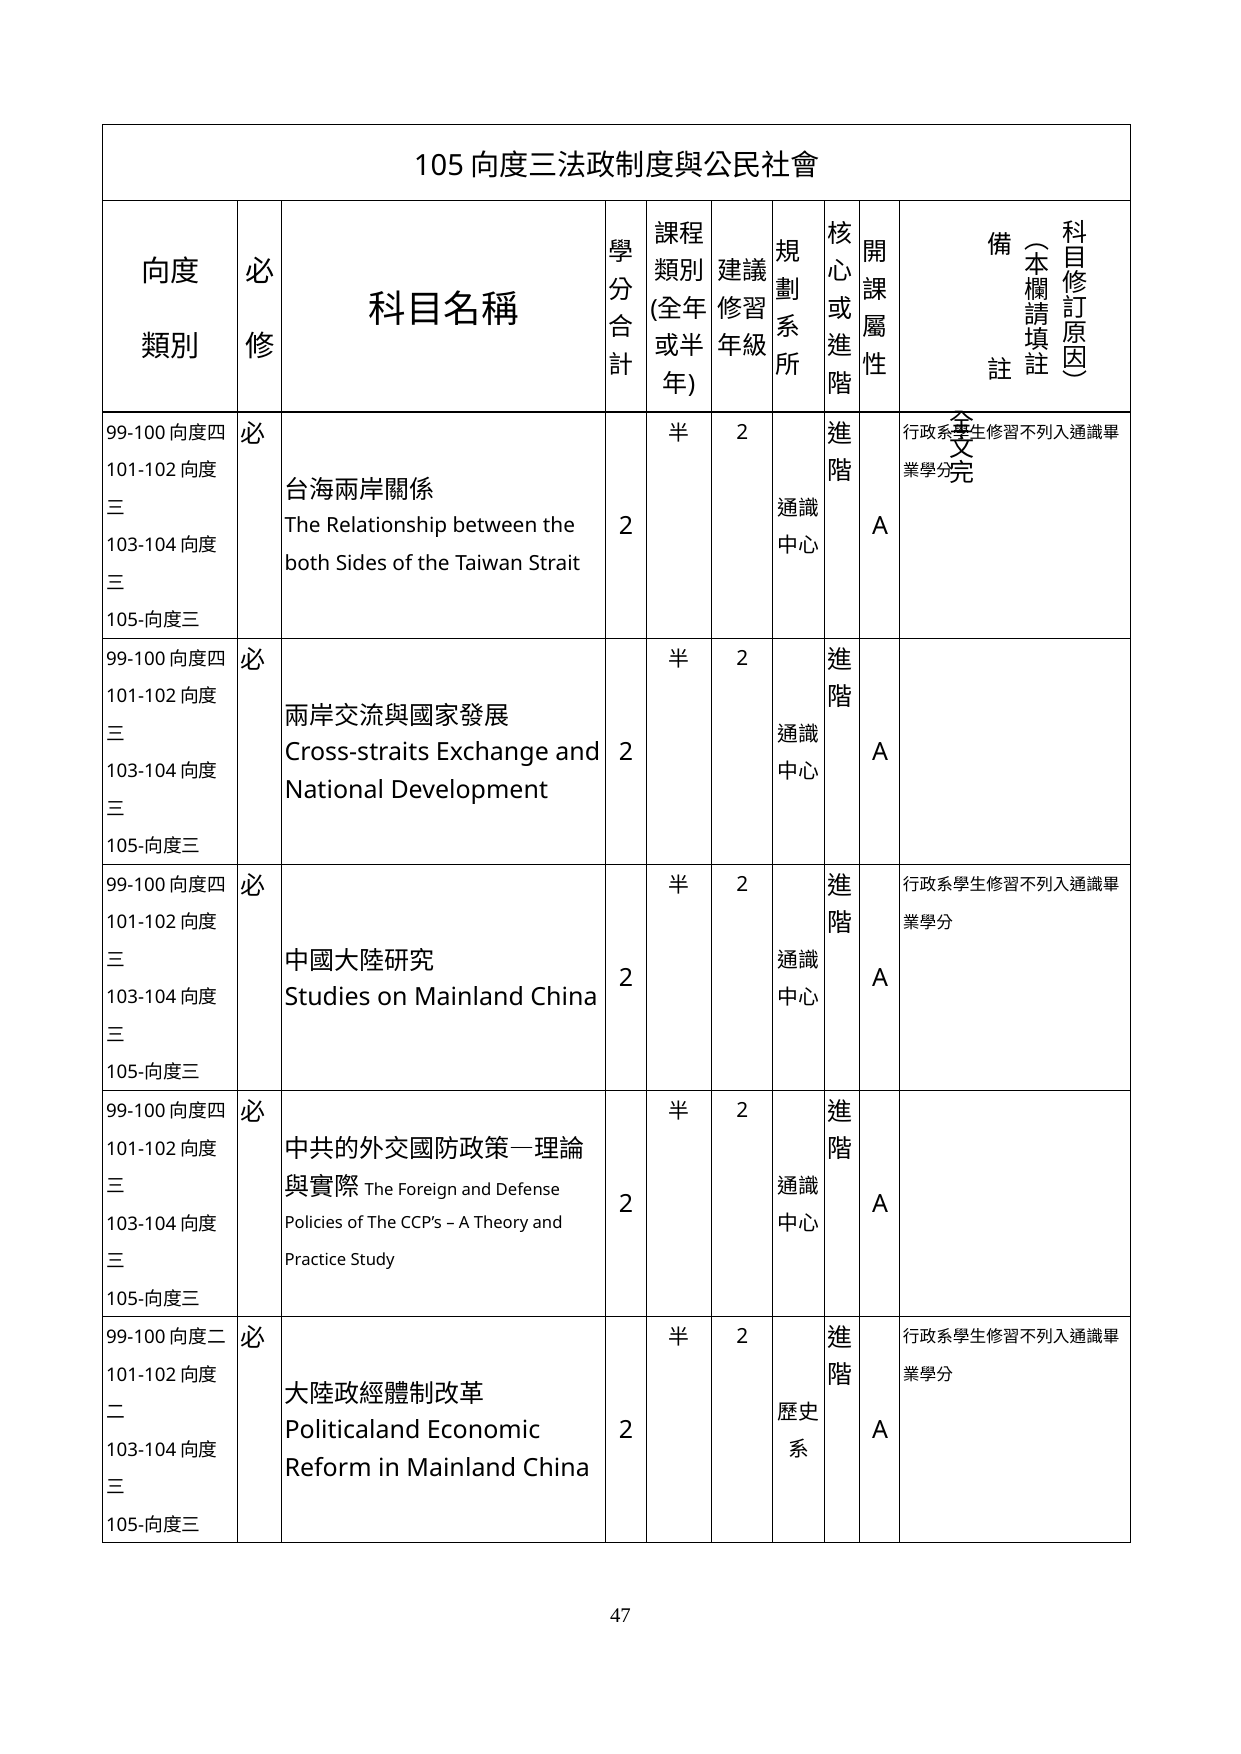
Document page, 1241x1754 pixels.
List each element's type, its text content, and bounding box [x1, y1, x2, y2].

table_cell 99-100向度二 101-102向度二 103-104向度三 105-向度三 [103, 1317, 237, 1542]
table_cell 大陸政經體制改革 Politicaland Economic Reform in Mainland China [282, 1317, 605, 1542]
table_cell 必 [238, 1317, 281, 1542]
table_cell 開課屬性 [860, 201, 899, 411]
table_cell 行政系學生修習不列入通識畢業學分 [900, 865, 1130, 1089]
table_cell 2 [606, 1091, 646, 1316]
table_cell 必 [238, 639, 281, 863]
table_cell 進階 [825, 865, 859, 1089]
table_cell 半 [647, 413, 711, 637]
table_cell 科目修訂原因） （本欄請填註 備 註 全文完 [900, 201, 1130, 411]
table_cell 通識中心 [773, 639, 824, 863]
table_cell A [860, 1091, 899, 1316]
table_cell A [860, 1317, 899, 1542]
table_cell 向度 類別 [103, 201, 237, 411]
table_cell 通識中心 [773, 1091, 824, 1316]
table_cell 2 [712, 639, 772, 863]
table_cell 2 [712, 1317, 772, 1542]
table_cell 半 [647, 865, 711, 1089]
table_cell [900, 639, 1130, 863]
table_cell 學分合計 [606, 201, 646, 411]
table_cell 建議修習年級 [712, 201, 772, 411]
table_cell 台海兩岸關係 The Relationship between the both Sides of the Taiwan Strait [282, 413, 605, 637]
table_cell 2 [712, 413, 772, 637]
table_cell 必 [238, 865, 281, 1089]
table_cell 2 [606, 639, 646, 863]
table_header 105向度三法政制度與公民社會 [103, 125, 1130, 200]
table_cell A [860, 413, 899, 637]
table_cell 99-100向度四 101-102向度三 103-104向度三 105-向度三 [103, 413, 237, 637]
table_cell 兩岸交流與國家發展 Cross-straits Exchange and National Development [282, 639, 605, 863]
table_cell 半 [647, 1091, 711, 1316]
table_cell 行政系學生修習不列入通識畢業學分 [900, 413, 1130, 637]
table_cell 課程類別(全年或半年) [647, 201, 711, 411]
table_cell 科目名稱 [282, 201, 605, 411]
table_cell 通識中心 [773, 865, 824, 1089]
table_cell 進階 [825, 1091, 859, 1316]
table_cell A [860, 865, 899, 1089]
table_cell 2 [712, 865, 772, 1089]
table_cell 必修 [238, 201, 281, 411]
table_cell 2 [606, 413, 646, 637]
table_cell [900, 1091, 1130, 1316]
table_cell 中國大陸研究 Studies on Mainland China [282, 865, 605, 1089]
table_cell 2 [606, 865, 646, 1089]
table_cell 核心或進階 [825, 201, 859, 411]
table_cell 規劃系所 [773, 201, 824, 411]
table_cell 進階 [825, 639, 859, 863]
table_cell 必 [238, 1091, 281, 1316]
table_cell 2 [712, 1091, 772, 1316]
table_cell 歷史系 [773, 1317, 824, 1542]
table_cell 進階 [825, 413, 859, 637]
table_cell 99-100向度四 101-102向度三 103-104向度三 105-向度三 [103, 639, 237, 863]
table_cell 半 [647, 1317, 711, 1542]
table_cell 進階 [825, 1317, 859, 1542]
table_cell 99-100向度四 101-102向度三 103-104向度三 105-向度三 [103, 1091, 237, 1316]
table_cell 中共的外交國防政策—理論與實際The Foreign and Defense Policies of The CCP’s – A Theory and Practice Study [282, 1091, 605, 1316]
table_cell 2 [606, 1317, 646, 1542]
table_cell 99-100向度四 101-102向度三 103-104向度三 105-向度三 [103, 865, 237, 1089]
table_cell A [860, 639, 899, 863]
table_cell 半 [647, 639, 711, 863]
table_cell 通識中心 [773, 413, 824, 637]
table_cell 行政系學生修習不列入通識畢業學分 [900, 1317, 1130, 1542]
table_cell 必 [238, 413, 281, 637]
